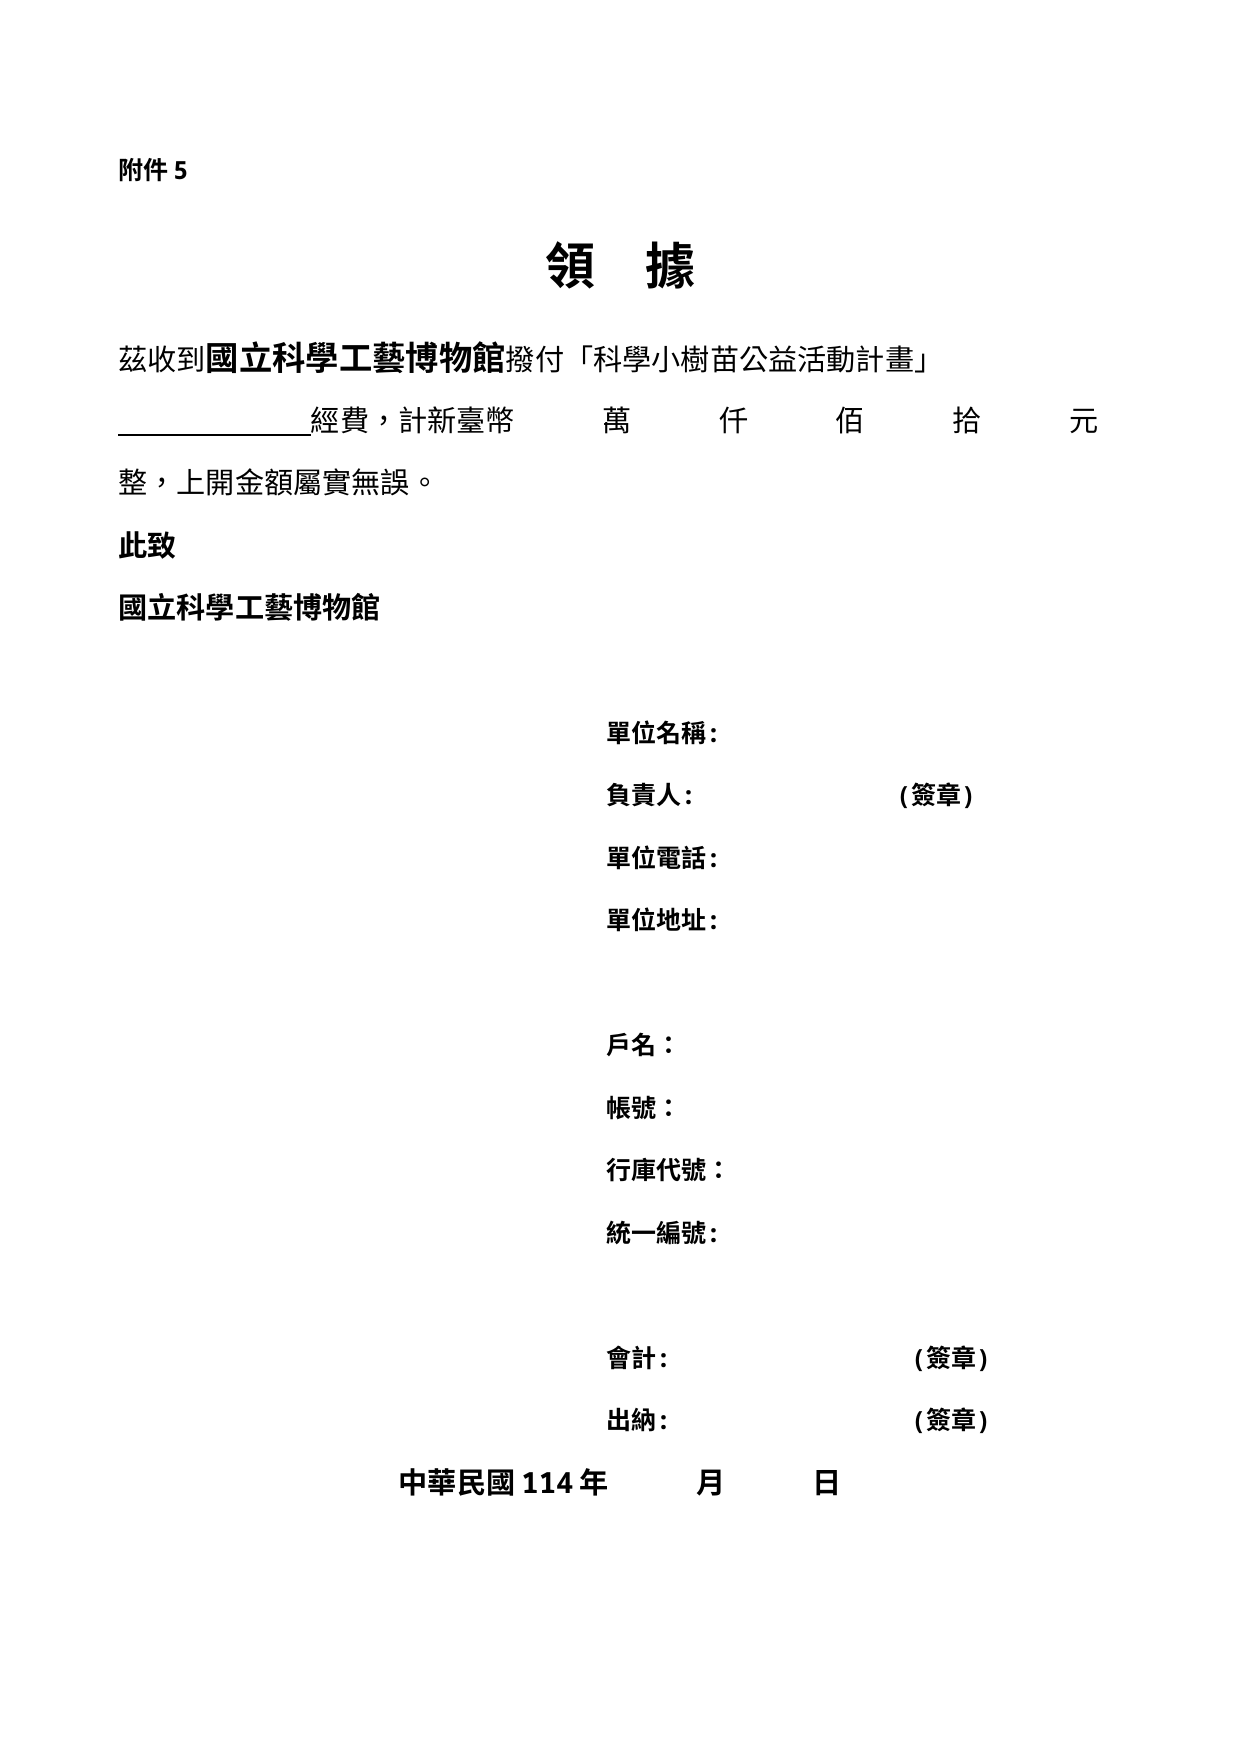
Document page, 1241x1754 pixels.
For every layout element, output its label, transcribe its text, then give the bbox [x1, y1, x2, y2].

text 帳號： [343, 1064, 1122, 1127]
text 行庫代號： [343, 1127, 1122, 1189]
text 經費，計新臺幣 萬 仟 佰 拾 元整，上開金額屬實無誤。 [118, 377, 1122, 502]
text 國立科學工藝博物館 [118, 564, 1122, 627]
text 戶名： [343, 1002, 1122, 1064]
text 附件5 [118, 127, 1122, 189]
text 統一編號: [343, 1189, 1122, 1252]
text 中華民國114年 月 日 [118, 1439, 1122, 1502]
text 出納: (簽章) [343, 1377, 1122, 1439]
text 領 據 [118, 189, 1122, 314]
text 單位電話: [343, 814, 1122, 877]
text 單位地址: [343, 877, 1122, 939]
text 此致 [118, 502, 1122, 564]
text 單位名稱: [343, 689, 1122, 752]
text 負責人: (簽章) [343, 752, 1122, 814]
text 會計: (簽章) [343, 1314, 1122, 1377]
text 茲收到國立科學工藝博物館撥付「科學小樹苗公益活動計畫」 [118, 314, 1122, 377]
